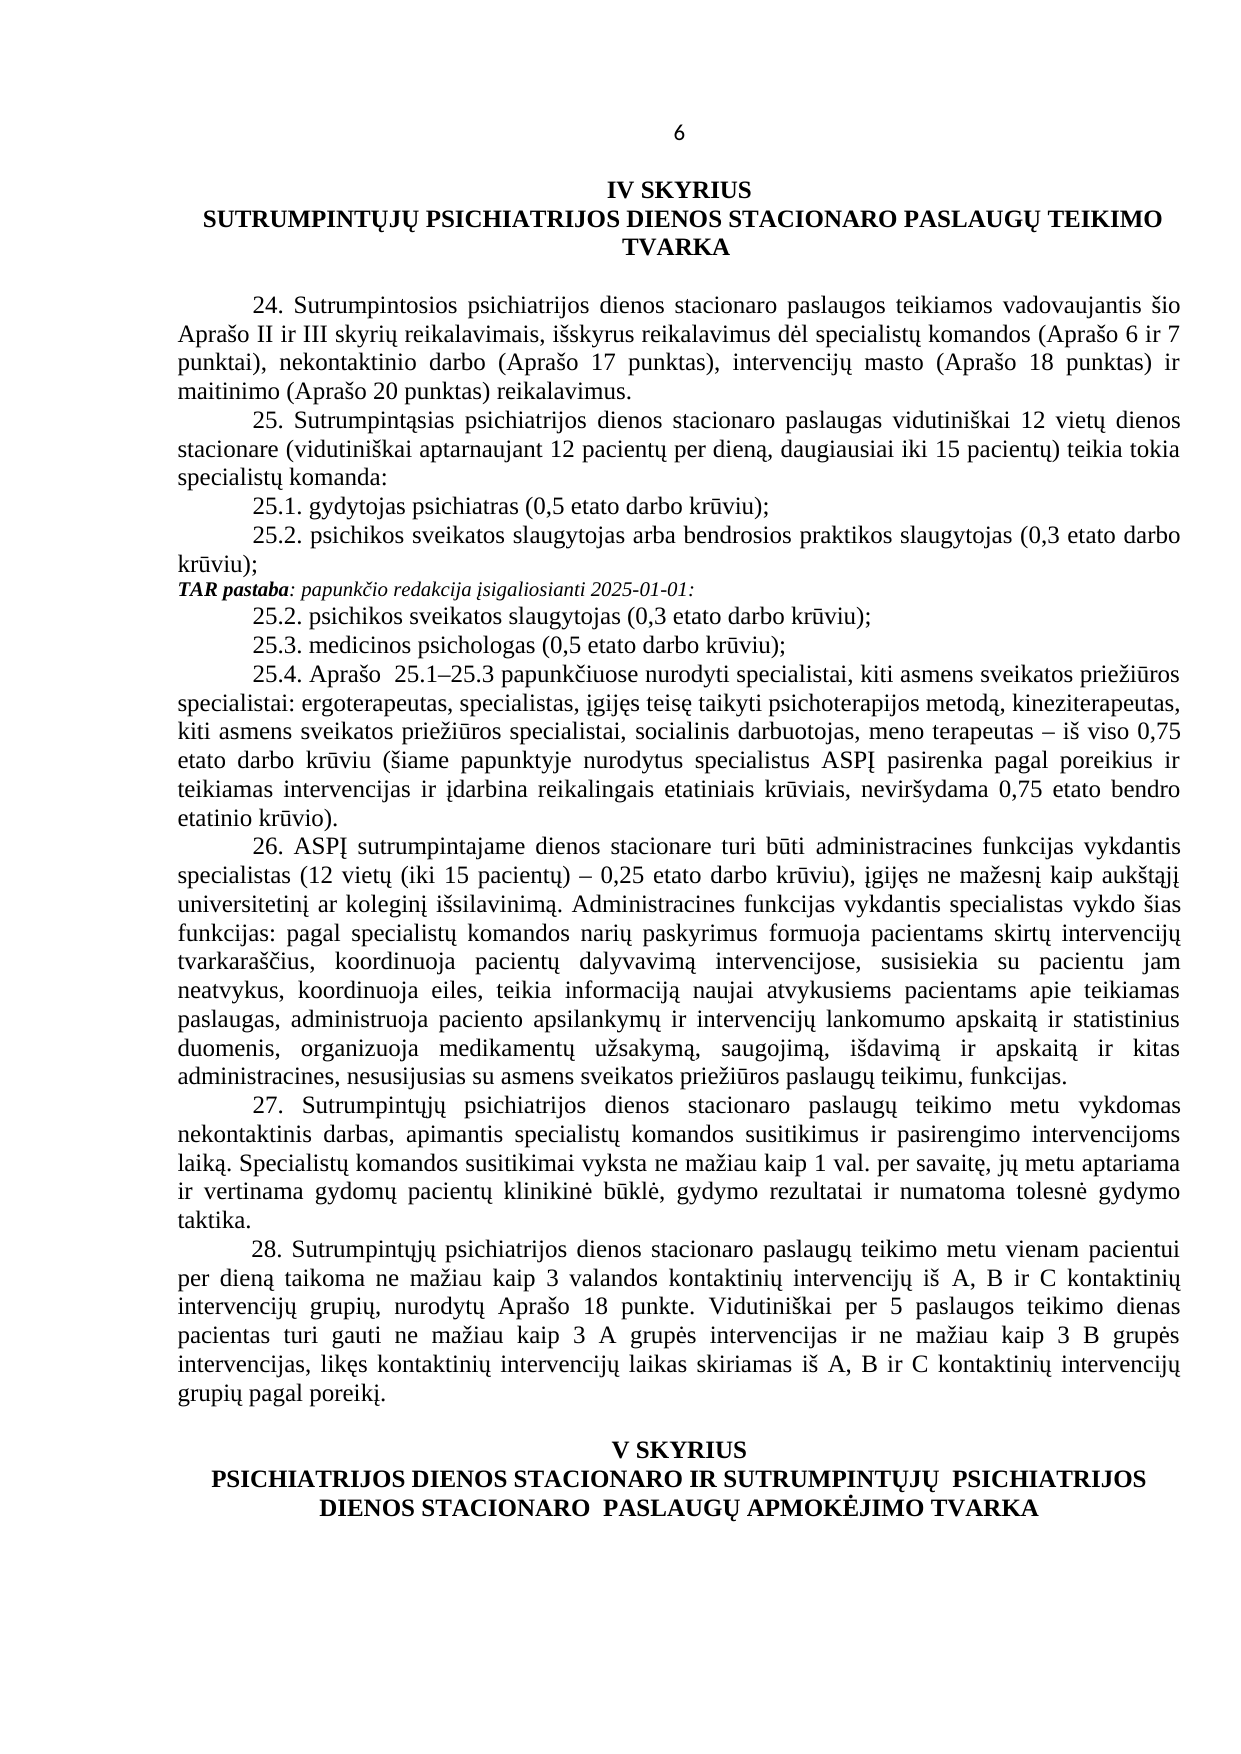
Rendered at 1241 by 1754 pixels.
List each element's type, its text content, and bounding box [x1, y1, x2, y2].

text 25.1. gydytojas psichiatras (0,5 etato darbo krūviu); [177, 491, 1181, 520]
text V SKYRIUS [177, 1435, 1181, 1464]
text 25.2. psichikos sveikatos slaugytojas (0,3 etato darbo krūviu); [177, 601, 1181, 630]
text 28. Sutrumpintųjų psichiatrijos dienos stacionaro paslaugų teikimo metu vienam pacientui per dieną taikoma ne mažiau kaip 3 valandos kontaktinių intervencijų iš A, B ir C kontaktinių intervencijų grupių, nurodytų Aprašo 18 punkte. Vidutiniškai per 5 paslaugos teikimo dienas pacientas turi gauti ne mažiau kaip 3 A grupės intervencijas ir ne mažiau kaip 3 B grupės intervencijas, likęs kontaktinių intervencijų laikas skiriamas iš A, B ir C kontaktinių intervencijų grupių pagal poreikį. [177, 1234, 1181, 1406]
text 25. Sutrumpintąsias psichiatrijos dienos stacionaro paslaugas vidutiniškai 12 vietų dienos stacionare (vidutiniškai aptarnaujant 12 pacientų per dieną, daugiausiai iki 15 pacientų) teikia tokia specialistų komanda: [177, 405, 1181, 491]
text SUTRUMPINTŲJŲ PSICHIATRIJOS DIENOS STACIONARO PASLAUGŲ TEIKIMO TVARKA [177, 204, 1181, 261]
text 25.4. Aprašo 25.1–25.3 papunkčiuose nurodyti specialistai, kiti asmens sveikatos priežiūros specialistai: ergoterapeutas, specialistas, įgijęs teisę taikyti psichoterapijos metodą, kineziterapeutas, kiti asmens sveikatos priežiūros specialistai, socialinis darbuotojas, meno terapeutas – iš viso 0,75 etato darbo krūviu (šiame papunktyje nurodytus specialistus ASPĮ pasirenka pagal poreikius ir teikiamas intervencijas ir įdarbina reikalingais etatiniais krūviais, neviršydama 0,75 etato bendro etatinio krūvio). [177, 659, 1181, 831]
text 26. ASPĮ sutrumpintajame dienos stacionare turi būti administracines funkcijas vykdantis specialistas (12 vietų (iki 15 pacientų) – 0,25 etato darbo krūviu), įgijęs ne mažesnį kaip aukštąjį universitetinį ar koleginį išsilavinimą. Administracines funkcijas vykdantis specialistas vykdo šias funkcijas: pagal specialistų komandos narių paskyrimus formuoja pacientams skirtų intervencijų tvarkaraščius, koordinuoja pacientų dalyvavimą intervencijose, susisiekia su pacientu jam neatvykus, koordinuoja eiles, teikia informaciją naujai atvykusiems pacientams apie teikiamas paslaugas, administruoja paciento apsilankymų ir intervencijų lankomumo apskaitą ir statistinius duomenis, organizuoja medikamentų užsakymą, saugojimą, išdavimą ir apskaitą ir kitas administracines, nesusijusias su asmens sveikatos priežiūros paslaugų teikimu, funkcijas. [177, 831, 1181, 1090]
text 25.3. medicinos psichologas (0,5 etato darbo krūviu); [177, 630, 1181, 659]
text PSICHIATRIJOS DIENOS STACIONARO IR SUTRUMPINTŲJŲ PSICHIATRIJOS DIENOS STACIONARO PASLAUGŲ APMOKĖJIMO TVARKA [177, 1464, 1181, 1521]
text TAR pastaba: papunkčio redakcija įsigaliosianti 2025-01-01: [177, 577, 1181, 601]
text 25.2. psichikos sveikatos slaugytojas arba bendrosios praktikos slaugytojas (0,3 etato darbo krūviu); [177, 520, 1181, 577]
text 24. Sutrumpintosios psichiatrijos dienos stacionaro paslaugos teikiamos vadovaujantis šio Aprašo II ir III skyrių reikalavimais, išskyrus reikalavimus dėl specialistų komandos (Aprašo 6 ir 7 punktai), nekontaktinio darbo (Aprašo 17 punktas), intervencijų masto (Aprašo 18 punktas) ir maitinimo (Aprašo 20 punktas) reikalavimus. [177, 290, 1181, 405]
text IV SKYRIUS [177, 175, 1181, 204]
text 27. Sutrumpintųjų psichiatrijos dienos stacionaro paslaugų teikimo metu vykdomas nekontaktinis darbas, apimantis specialistų komandos susitikimus ir pasirengimo intervencijoms laiką. Specialistų komandos susitikimai vyksta ne mažiau kaip 1 val. per savaitę, jų metu aptariama ir vertinama gydomų pacientų klinikinė būklė, gydymo rezultatai ir numatoma tolesnė gydymo taktika. [177, 1090, 1181, 1234]
